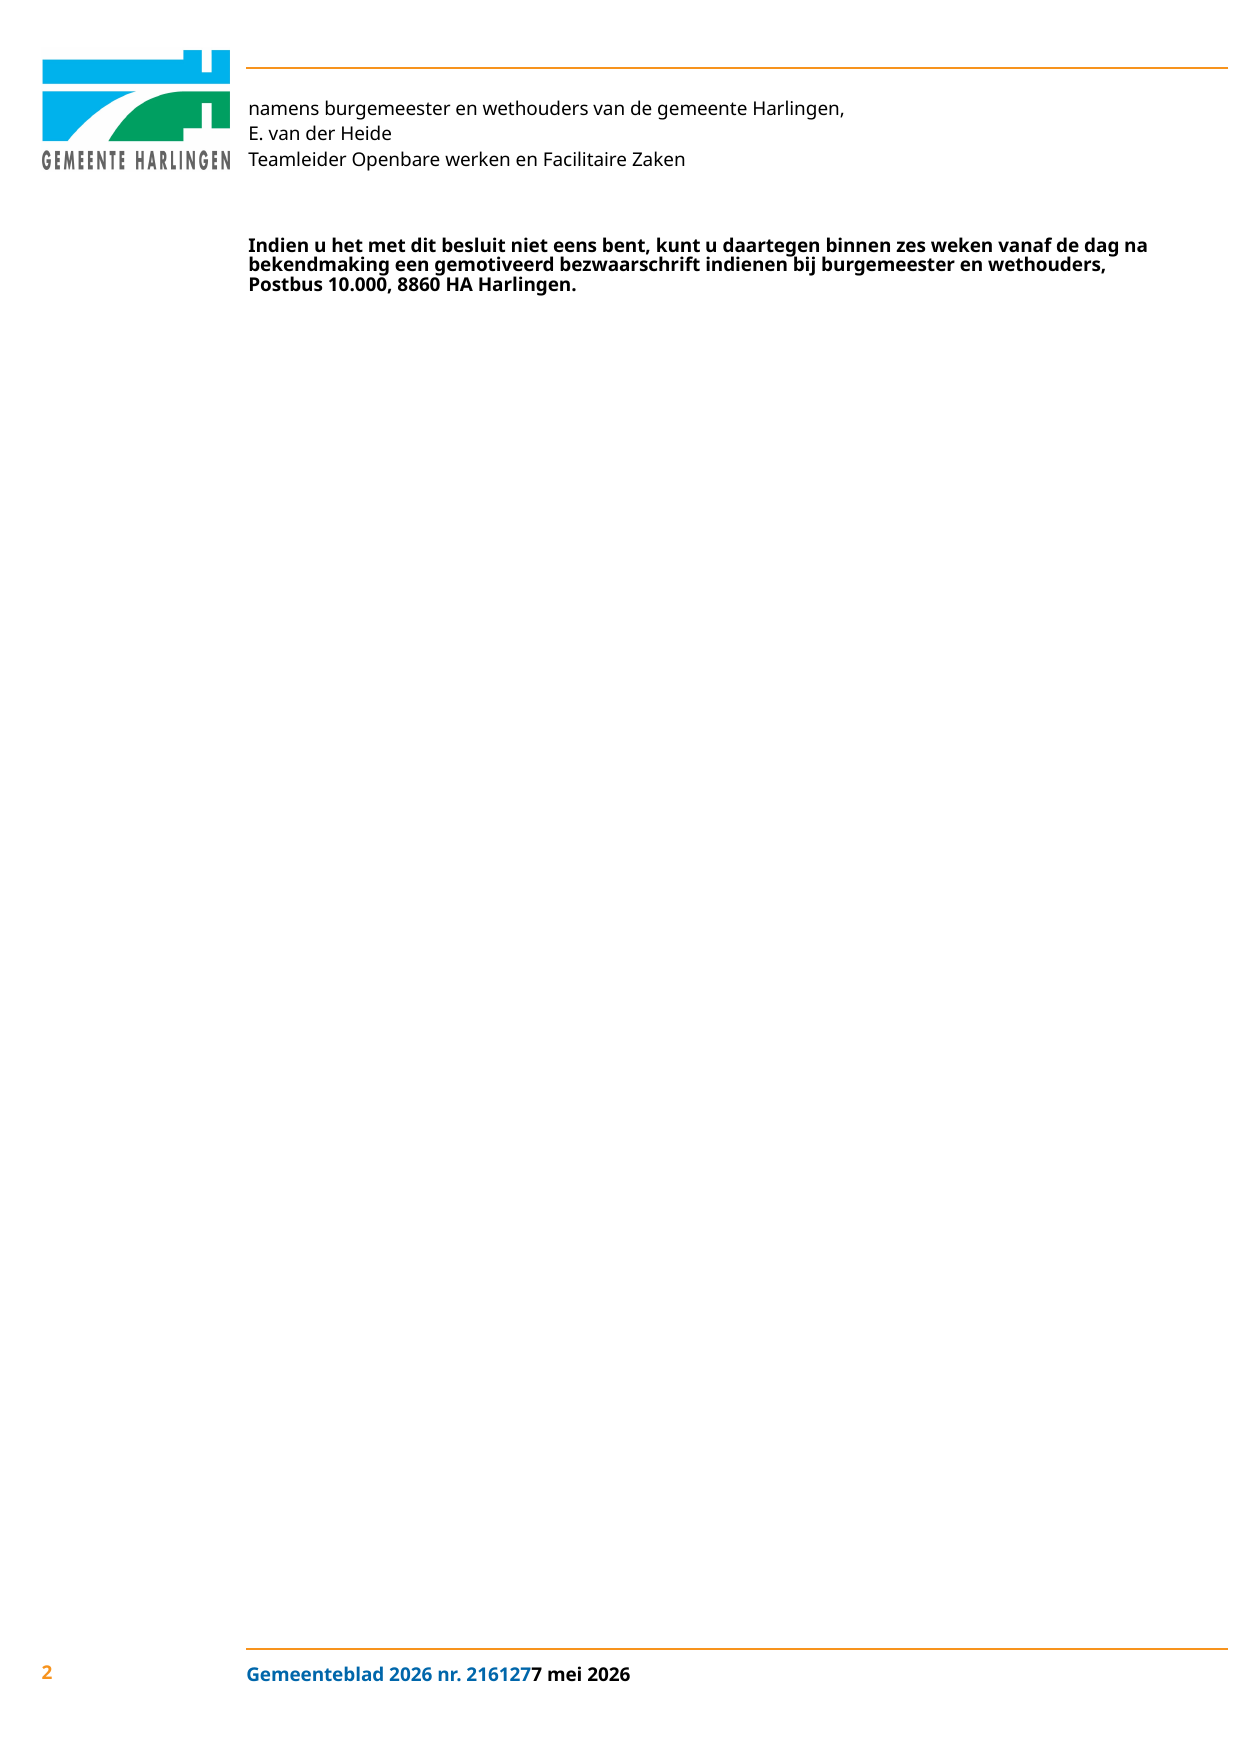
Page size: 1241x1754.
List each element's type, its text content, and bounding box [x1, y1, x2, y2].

picture [41, 47, 231, 172]
text E. van der Heide [248, 121, 271, 146]
